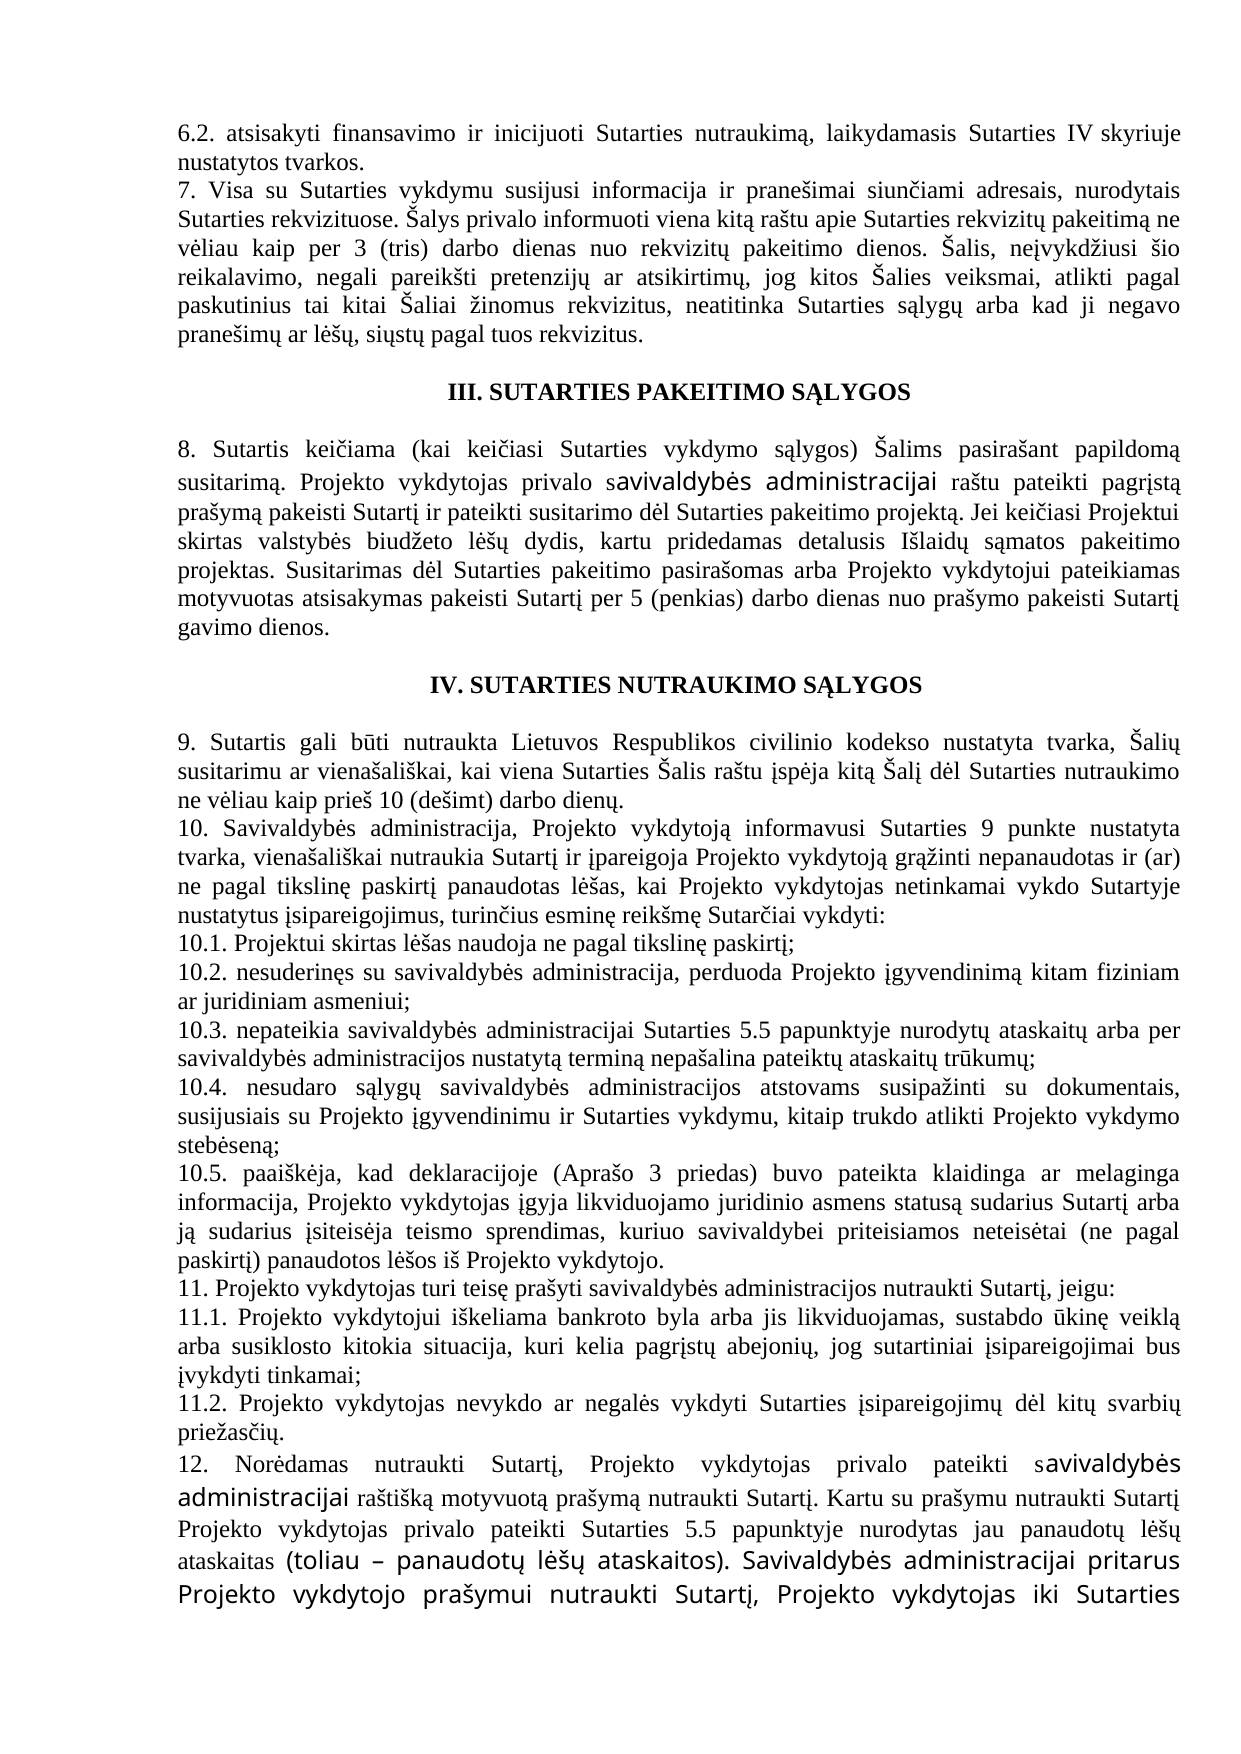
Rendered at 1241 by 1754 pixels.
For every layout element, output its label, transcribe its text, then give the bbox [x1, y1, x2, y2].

text IV. SUTARTIES NUTRAUKIMO SĄLYGOS [177, 670, 1181, 698]
text 6.2. atsisakyti finansavimo ir inicijuoti Sutarties nutraukimą, laikydamasis Sutarties IV skyriuje nustatytos tvarkos. [177, 118, 1181, 176]
text 10.5. paaiškėja, kad deklaracijoje (Aprašo 3 priedas) buvo pateikta klaidinga ar melaginga informacija, Projekto vykdytojas įgyja likviduojamo juridinio asmens statusą sudarius Sutartį arba ją sudarius įsiteisėja teismo sprendimas, kuriuo savivaldybei priteisiamos neteisėtai (ne pagal paskirtį) panaudotos lėšos iš Projekto vykdytojo. [177, 1158, 1181, 1273]
text 10.3. nepateikia savivaldybės administracijai Sutarties 5.5 papunktyje nurodytų ataskaitų arba per savivaldybės administracijos nustatytą terminą nepašalina pateiktų ataskaitų trūkumų; [177, 1015, 1181, 1072]
text 9. Sutartis gali būti nutraukta Lietuvos Respublikos civilinio kodekso nustatyta tvarka, Šalių susitarimu ar vienašališkai, kai viena Sutarties Šalis raštu įspėja kitą Šalį dėl Sutarties nutraukimo ne vėliau kaip prieš 10 (dešimt) darbo dienų. [177, 727, 1181, 813]
text 10.2. nesuderinęs su savivaldybės administracija, perduoda Projekto įgyvendinimą kitam fiziniam ar juridiniam asmeniui; [177, 957, 1181, 1015]
text 10. Savivaldybės administracija, Projekto vykdytoją informavusi Sutarties 9 punkte nustatyta tvarka, vienašališkai nutraukia Sutartį ir įpareigoja Projekto vykdytoją grąžinti nepanaudotas ir (ar) ne pagal tikslinę paskirtį panaudotas lėšas, kai Projekto vykdytojas netinkamai vykdo Sutartyje nustatytus įsipareigojimus, turinčius esminę reikšmę Sutarčiai vykdyti: [177, 813, 1181, 928]
text 8. Sutartis keičiama (kai keičiasi Sutarties vykdymo sąlygos) Šalims pasirašant papildomą susitarimą. Projekto vykdytojas privalo savivaldybės administracijai raštu pateikti pagrįstą prašymą pakeisti Sutartį ir pateikti susitarimo dėl Sutarties pakeitimo projektą. Jei keičiasi Projektui skirtas valstybės biudžeto lėšų dydis, kartu pridedamas detalusis Išlaidų sąmatos pakeitimo projektas. Susitarimas dėl Sutarties pakeitimo pasirašomas arba Projekto vykdytojui pateikiamas motyvuotas atsisakymas pakeisti Sutartį per 5 (penkias) darbo dienas nuo prašymo pakeisti Sutartį gavimo dienos. [177, 434, 1181, 641]
text 11.2. Projekto vykdytojas nevykdo ar negalės vykdyti Sutarties įsipareigojimų dėl kitų svarbių priežasčių. [177, 1388, 1181, 1446]
text III. SUTARTIES PAKEITIMO SĄLYGOS [177, 377, 1181, 406]
text 12. Norėdamas nutraukti Sutartį, Projekto vykdytojas privalo pateikti savivaldybės administracijai raštišką motyvuotą prašymą nutraukti Sutartį. Kartu su prašymu nutraukti Sutartį Projekto vykdytojas privalo pateikti Sutarties 5.5 papunktyje nurodytas jau panaudotų lėšų ataskaitas (toliau – panaudotų lėšų ataskaitos). Savivaldybės administracijai pritarus Projekto vykdytojo prašymui nutraukti Sutartį, Projekto vykdytojas iki Sutarties [177, 1446, 1181, 1611]
text 7. Visa su Sutarties vykdymu susijusi informacija ir pranešimai siunčiami adresais, nurodytais Sutarties rekvizituose. Šalys privalo informuoti viena kitą raštu apie Sutarties rekvizitų pakeitimą ne vėliau kaip per 3 (tris) darbo dienas nuo rekvizitų pakeitimo dienos. Šalis, neįvykdžiusi šio reikalavimo, negali pareikšti pretenzijų ar atsikirtimų, jog kitos Šalies veiksmai, atlikti pagal paskutinius tai kitai Šaliai žinomus rekvizitus, neatitinka Sutarties sąlygų arba kad ji negavo pranešimų ar lėšų, siųstų pagal tuos rekvizitus. [177, 176, 1181, 348]
text 11.1. Projekto vykdytojui iškeliama bankroto byla arba jis likviduojamas, sustabdo ūkinę veiklą arba susiklosto kitokia situacija, kuri kelia pagrįstų abejonių, jog sutartiniai įsipareigojimai bus įvykdyti tinkamai; [177, 1302, 1181, 1388]
text 11. Projekto vykdytojas turi teisę prašyti savivaldybės administracijos nutraukti Sutartį, jeigu: [177, 1273, 1181, 1302]
text 10.1. Projektui skirtas lėšas naudoja ne pagal tikslinę paskirtį; [177, 928, 1181, 957]
text 10.4. nesudaro sąlygų savivaldybės administracijos atstovams susipažinti su dokumentais, susijusiais su Projekto įgyvendinimu ir Sutarties vykdymu, kitaip trukdo atlikti Projekto vykdymo stebėseną; [177, 1072, 1181, 1158]
